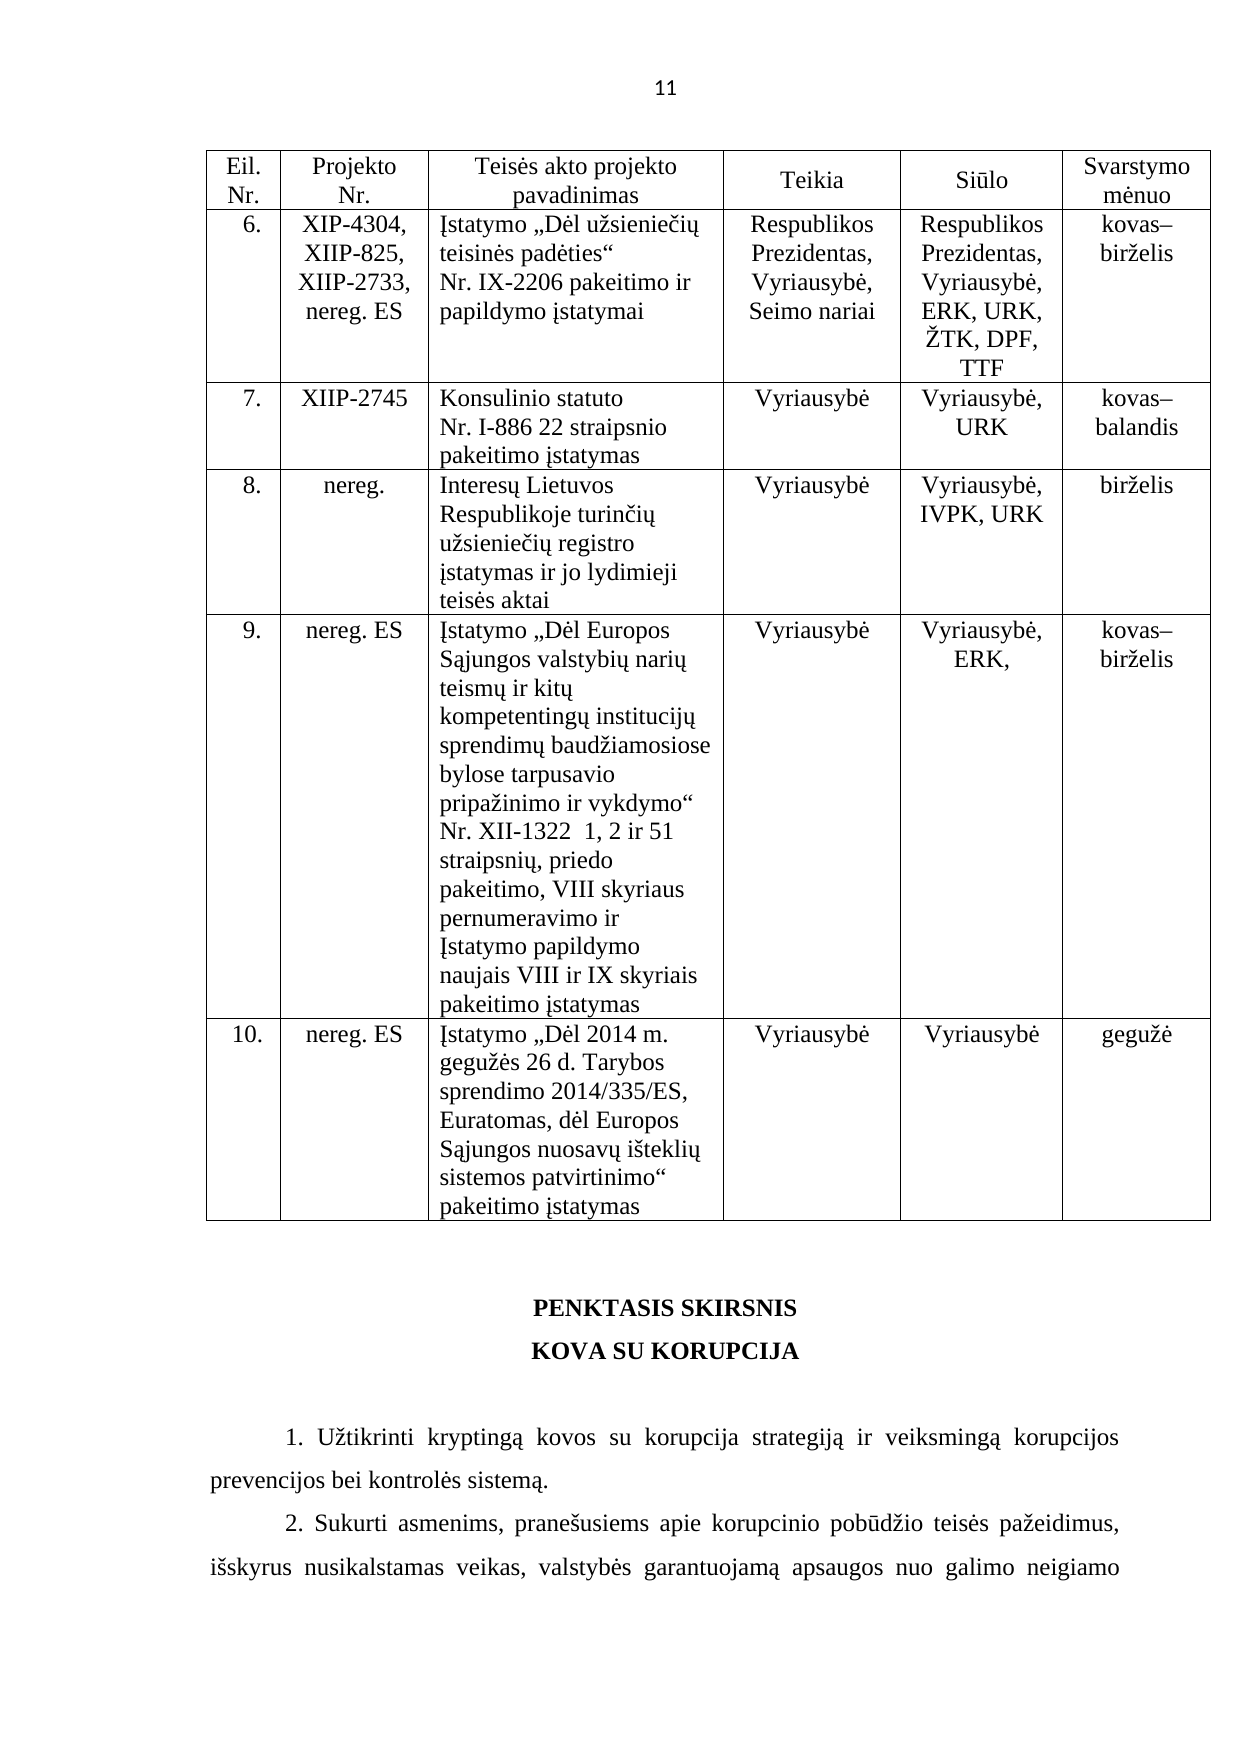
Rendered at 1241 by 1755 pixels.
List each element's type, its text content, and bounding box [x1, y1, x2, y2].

table_cell nereg. [281, 470, 428, 614]
table_header Siūlo [901, 151, 1062, 208]
table_cell Vyriausybė [724, 1019, 900, 1220]
table_cell Vyriausybė [724, 383, 900, 469]
table_cell kovas– birželis [1063, 210, 1210, 382]
table_cell birželis [1063, 470, 1210, 614]
table_cell Įstatymo „Dėl užsieniečių teisinės padėties“ Nr. IX-2206 pakeitimo ir papildymo įstatymai [429, 210, 723, 382]
text Kova su korupcija [210, 1336, 1120, 1365]
table_cell nereg. ES [281, 1019, 428, 1220]
table_cell 7. [207, 383, 280, 469]
text 1. Užtikrinti kryptingą kovos su korupcija strategiją ir veiksmingą korupcijos prevencijos bei kontrolės sistemą. [210, 1422, 1120, 1494]
table_cell Vyriausybė, ERK, [901, 615, 1062, 1018]
table_cell XIIP-2745 [281, 383, 428, 469]
table_header Projekto Nr. [281, 151, 428, 208]
table_cell Interesų Lietuvos Respublikoje turinčių užsieniečių registro įstatymas ir jo lydimieji teisės aktai [429, 470, 723, 614]
table_cell Vyriausybė [724, 470, 900, 614]
table_header Teikia [724, 151, 900, 208]
table_cell 9. [207, 615, 280, 1018]
table_cell Vyriausybė [901, 1019, 1062, 1220]
text 2. Sukurti asmenims, pranešusiems apie korupcinio pobūdžio teisės pažeidimus, išskyrus nusikalstamas veikas, valstybės garantuojamą apsaugos nuo galimo neigiamo [210, 1508, 1120, 1580]
table_cell Įstatymo „Dėl Europos Sąjungos valstybių narių teismų ir kitų kompetentingų institucijų sprendimų baudžiamosiose bylose tarpusavio pripažinimo ir vykdymo“ Nr. XII-1322 1, 2 ir 51 straipsnių, priedo pakeitimo, VIII skyriaus pernumeravimo ir Įstatymo papildymo naujais VIII ir IX skyriais pakeitimo įstatymas [429, 615, 723, 1018]
table_cell Konsulinio statuto Nr. I-886 22 straipsnio pakeitimo įstatymas [429, 383, 723, 469]
table_cell Įstatymo „Dėl 2014 m. gegužės 26 d. Tarybos sprendimo 2014/335/ES, Euratomas, dėl Europos Sąjungos nuosavų išteklių sistemos patvirtinimo“ pakeitimo įstatymas [429, 1019, 723, 1220]
table_header Teisės akto projekto pavadinimas [429, 151, 723, 208]
table_cell Respublikos Prezidentas, Vyriausybė, Seimo nariai [724, 210, 900, 382]
table_header Eil. Nr. [207, 151, 280, 208]
table_cell Vyriausybė, URK [901, 383, 1062, 469]
table_cell Respublikos Prezidentas, Vyriausybė, ERK, URK, ŽTK, DPF, TTF [901, 210, 1062, 382]
table_cell kovas– birželis [1063, 615, 1210, 1018]
table_header Svarstymo mėnuo [1063, 151, 1210, 208]
table_cell 8. [207, 470, 280, 614]
table_cell 10. [207, 1019, 280, 1220]
table_cell nereg. ES [281, 615, 428, 1018]
text PENKTASIS SKIRSNIS [210, 1293, 1120, 1322]
table_cell 6. [207, 210, 280, 382]
table_cell Vyriausybė [724, 615, 900, 1018]
table_cell Vyriausybė, IVPK, URK [901, 470, 1062, 614]
table_cell gegužė [1063, 1019, 1210, 1220]
table_cell kovas– balandis [1063, 383, 1210, 469]
table_cell XIP-4304, XIIP-825, XIIP-2733, nereg. ES [281, 210, 428, 382]
